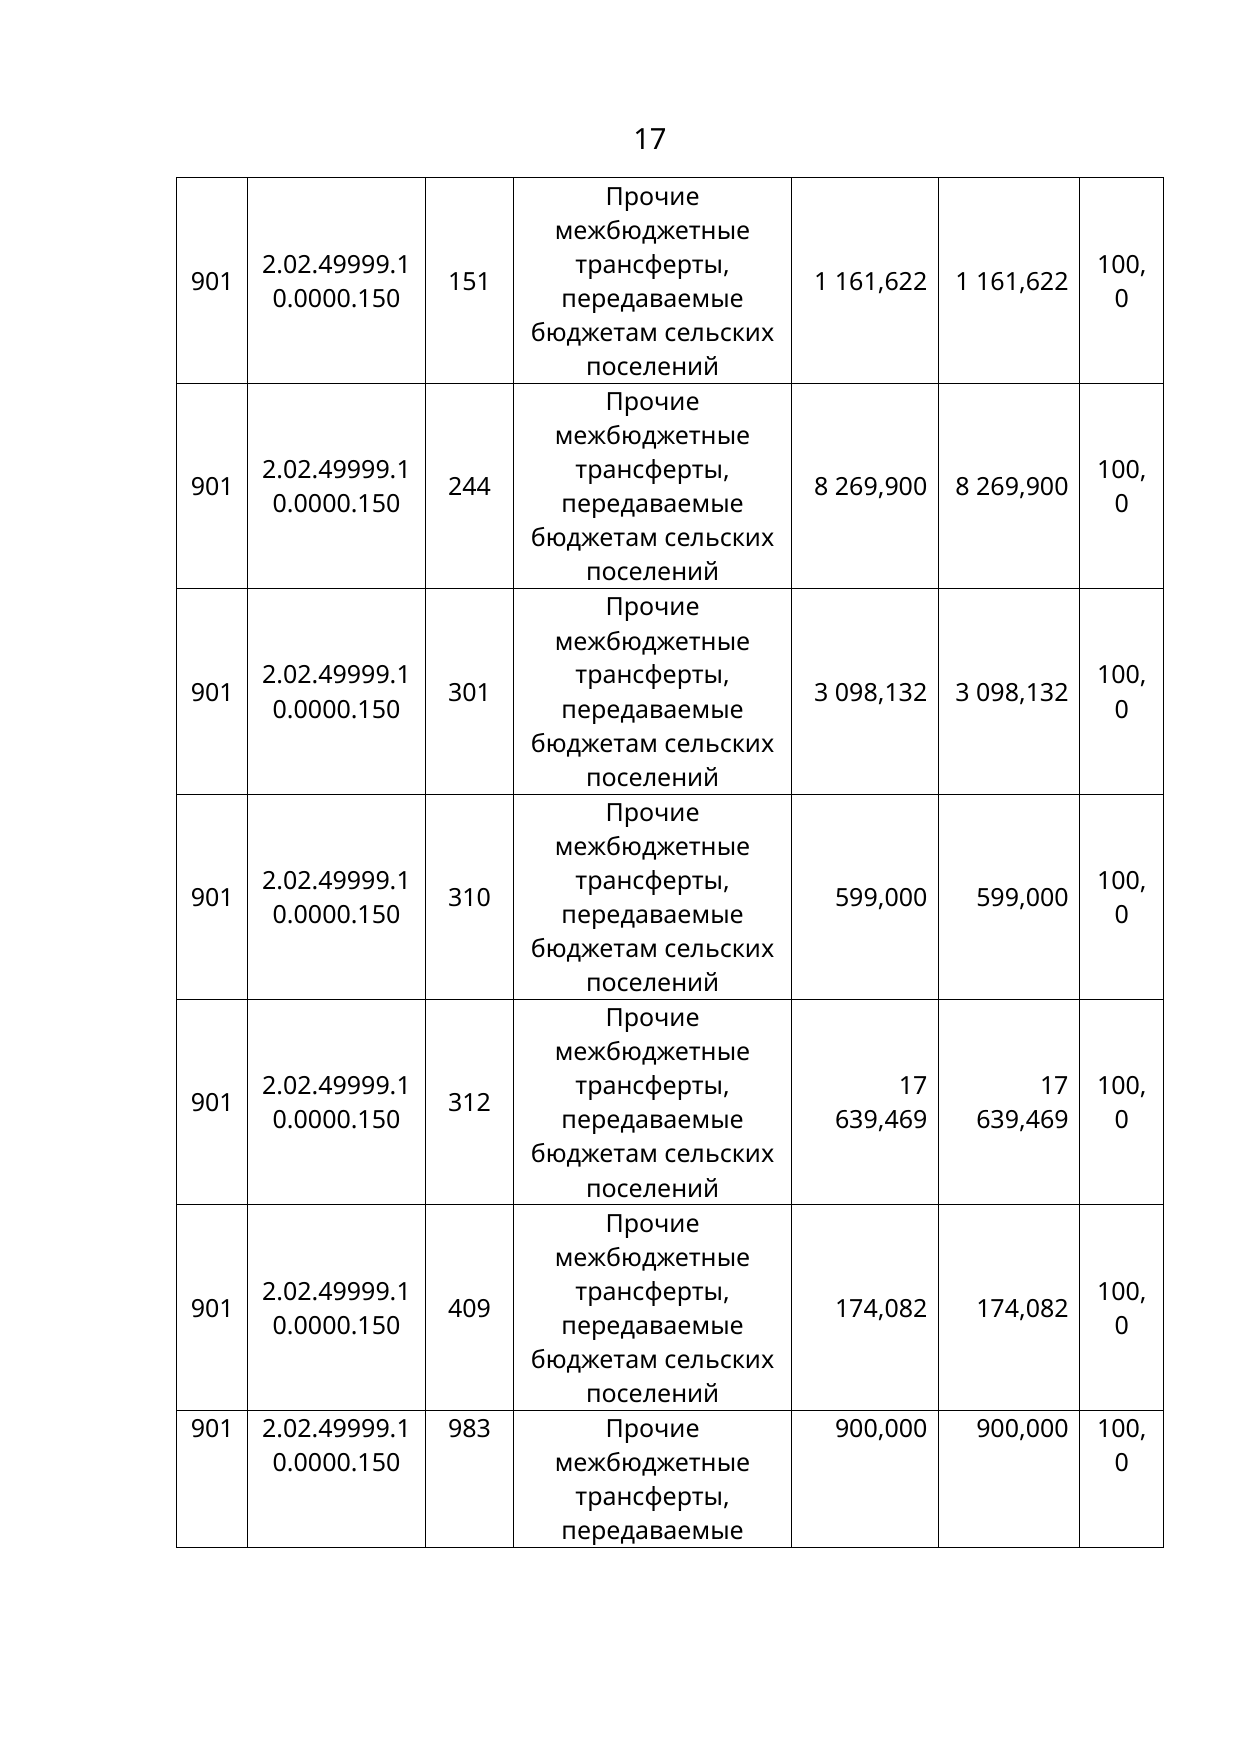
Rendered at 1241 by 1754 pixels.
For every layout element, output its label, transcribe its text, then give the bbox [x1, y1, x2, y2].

table_cell 901 [177, 589, 247, 793]
table_cell 174,082 [792, 1205, 938, 1410]
table_cell 2.02.49999.10.0000.150 [248, 795, 425, 999]
table_cell 2.02.49999.10.0000.150 [248, 1205, 425, 1410]
table_cell 312 [426, 1000, 513, 1204]
table_cell Прочие межбюджетные трансферты, передаваемые бюджетам сельских поселений [514, 178, 791, 383]
table_cell 3 098,132 [939, 589, 1079, 793]
table_cell Прочие межбюджетные трансферты, передаваемые бюджетам сельских поселений [514, 1205, 791, 1410]
table_cell Прочие межбюджетные трансферты, передаваемые бюджетам сельских поселений [514, 384, 791, 588]
table_cell 8 269,900 [939, 384, 1079, 588]
table_cell 100,0 [1080, 1411, 1163, 1547]
table_cell 301 [426, 589, 513, 793]
table_cell 100,0 [1080, 1205, 1163, 1410]
table_cell 244 [426, 384, 513, 588]
table_cell 599,000 [939, 795, 1079, 999]
table_cell 2.02.49999.10.0000.150 [248, 1411, 425, 1547]
table_cell 3 098,132 [792, 589, 938, 793]
table_cell 2.02.49999.10.0000.150 [248, 384, 425, 588]
table_cell 599,000 [792, 795, 938, 999]
table_cell 151 [426, 178, 513, 383]
table_cell 100,0 [1080, 1000, 1163, 1204]
table_cell Прочие межбюджетные трансферты, передаваемые бюджетам сельских поселений [514, 589, 791, 793]
table_cell 2.02.49999.10.0000.150 [248, 178, 425, 383]
table_cell Прочие межбюджетные трансферты, передаваемые бюджетам сельских поселений [514, 1000, 791, 1204]
table_cell 2.02.49999.10.0000.150 [248, 589, 425, 793]
table_cell 901 [177, 1411, 247, 1547]
table_cell 900,000 [939, 1411, 1079, 1547]
table_cell 901 [177, 178, 247, 383]
table_cell 100,0 [1080, 589, 1163, 793]
table_cell 17 639,469 [939, 1000, 1079, 1204]
table_cell 901 [177, 1205, 247, 1410]
table_cell 409 [426, 1205, 513, 1410]
table_cell 983 [426, 1411, 513, 1547]
table_cell 2.02.49999.10.0000.150 [248, 1000, 425, 1204]
table_cell 1 161,622 [939, 178, 1079, 383]
table_cell 8 269,900 [792, 384, 938, 588]
table_cell 901 [177, 1000, 247, 1204]
table_cell 901 [177, 384, 247, 588]
table_cell 1 161,622 [792, 178, 938, 383]
table_cell 310 [426, 795, 513, 999]
table_cell 900,000 [792, 1411, 938, 1547]
table_cell 100,0 [1080, 384, 1163, 588]
table_cell 901 [177, 795, 247, 999]
table_cell 100,0 [1080, 795, 1163, 999]
table_cell 100,0 [1080, 178, 1163, 383]
table_cell 17 639,469 [792, 1000, 938, 1204]
table_cell Прочие межбюджетные трансферты, передаваемые [514, 1411, 791, 1547]
table_cell 174,082 [939, 1205, 1079, 1410]
table_cell Прочие межбюджетные трансферты, передаваемые бюджетам сельских поселений [514, 795, 791, 999]
